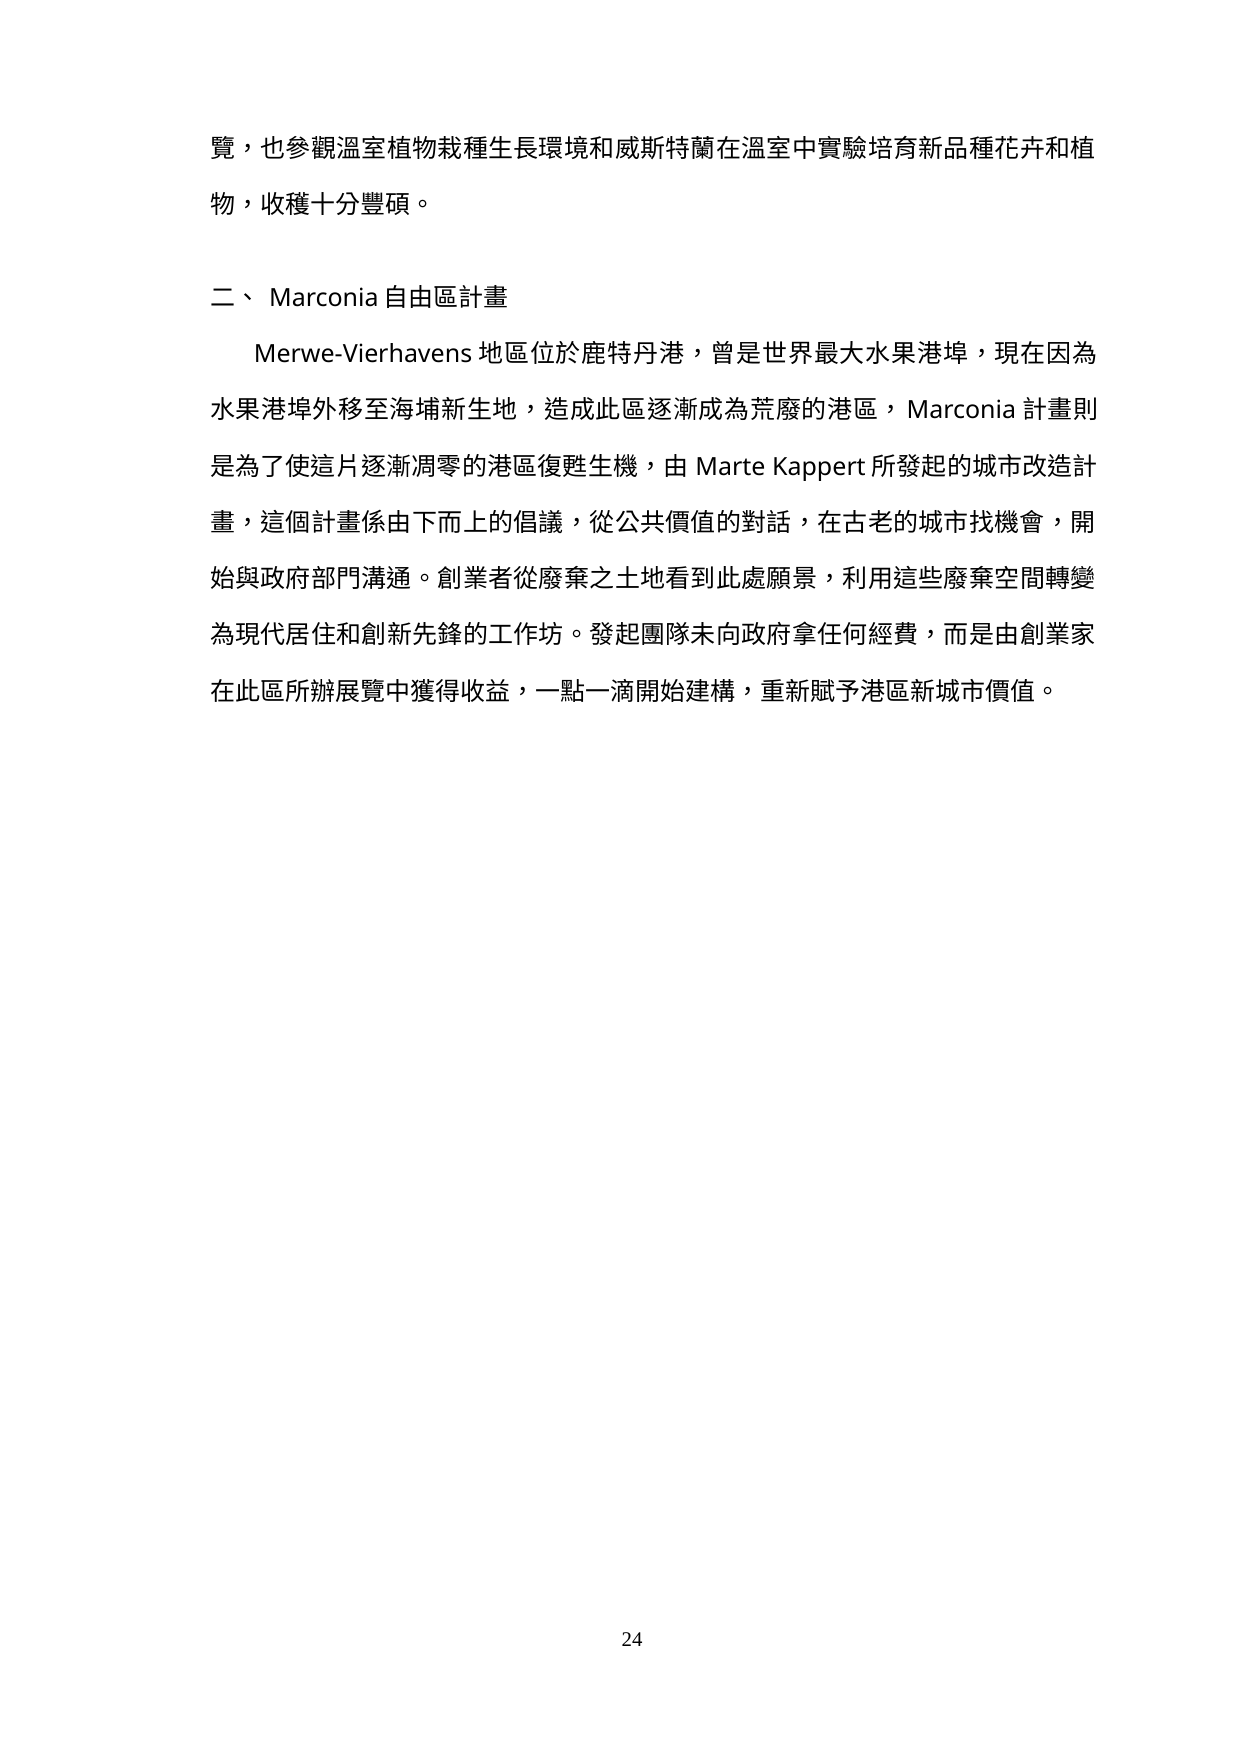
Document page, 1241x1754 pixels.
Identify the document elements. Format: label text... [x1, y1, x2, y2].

text 覽，也參觀溫室植物栽種生長環境和威斯特蘭在溫室中實驗培育新品種花卉和植物，收穫十分豐碩。 [210, 128, 1098, 222]
subtitle Marconia自由區計畫 [210, 277, 1098, 315]
text Merwe-Vierhavens地區位於鹿特丹港，曾是世界最大水果港埠，現在因為水果港埠外移至海埔新生地，造成此區逐漸成為荒廢的港區，Marconia計畫則是為了使這片逐漸凋零的港區復甦生機，由Marte Kappert所發起的城市改造計畫，這個計畫係由下而上的倡議，從公共價值的對話，在古老的城市找機會，開始與政府部門溝通。創業者從廢棄之土地看到此處願景，利用這些廢棄空間轉變為現代居住和創新先鋒的工作坊。發起團隊未向政府拿任何經費，而是由創業家在此區所辦展覽中獲得收益，一點一滴開始建構，重新賦予港區新城市價值。 [210, 333, 1098, 708]
